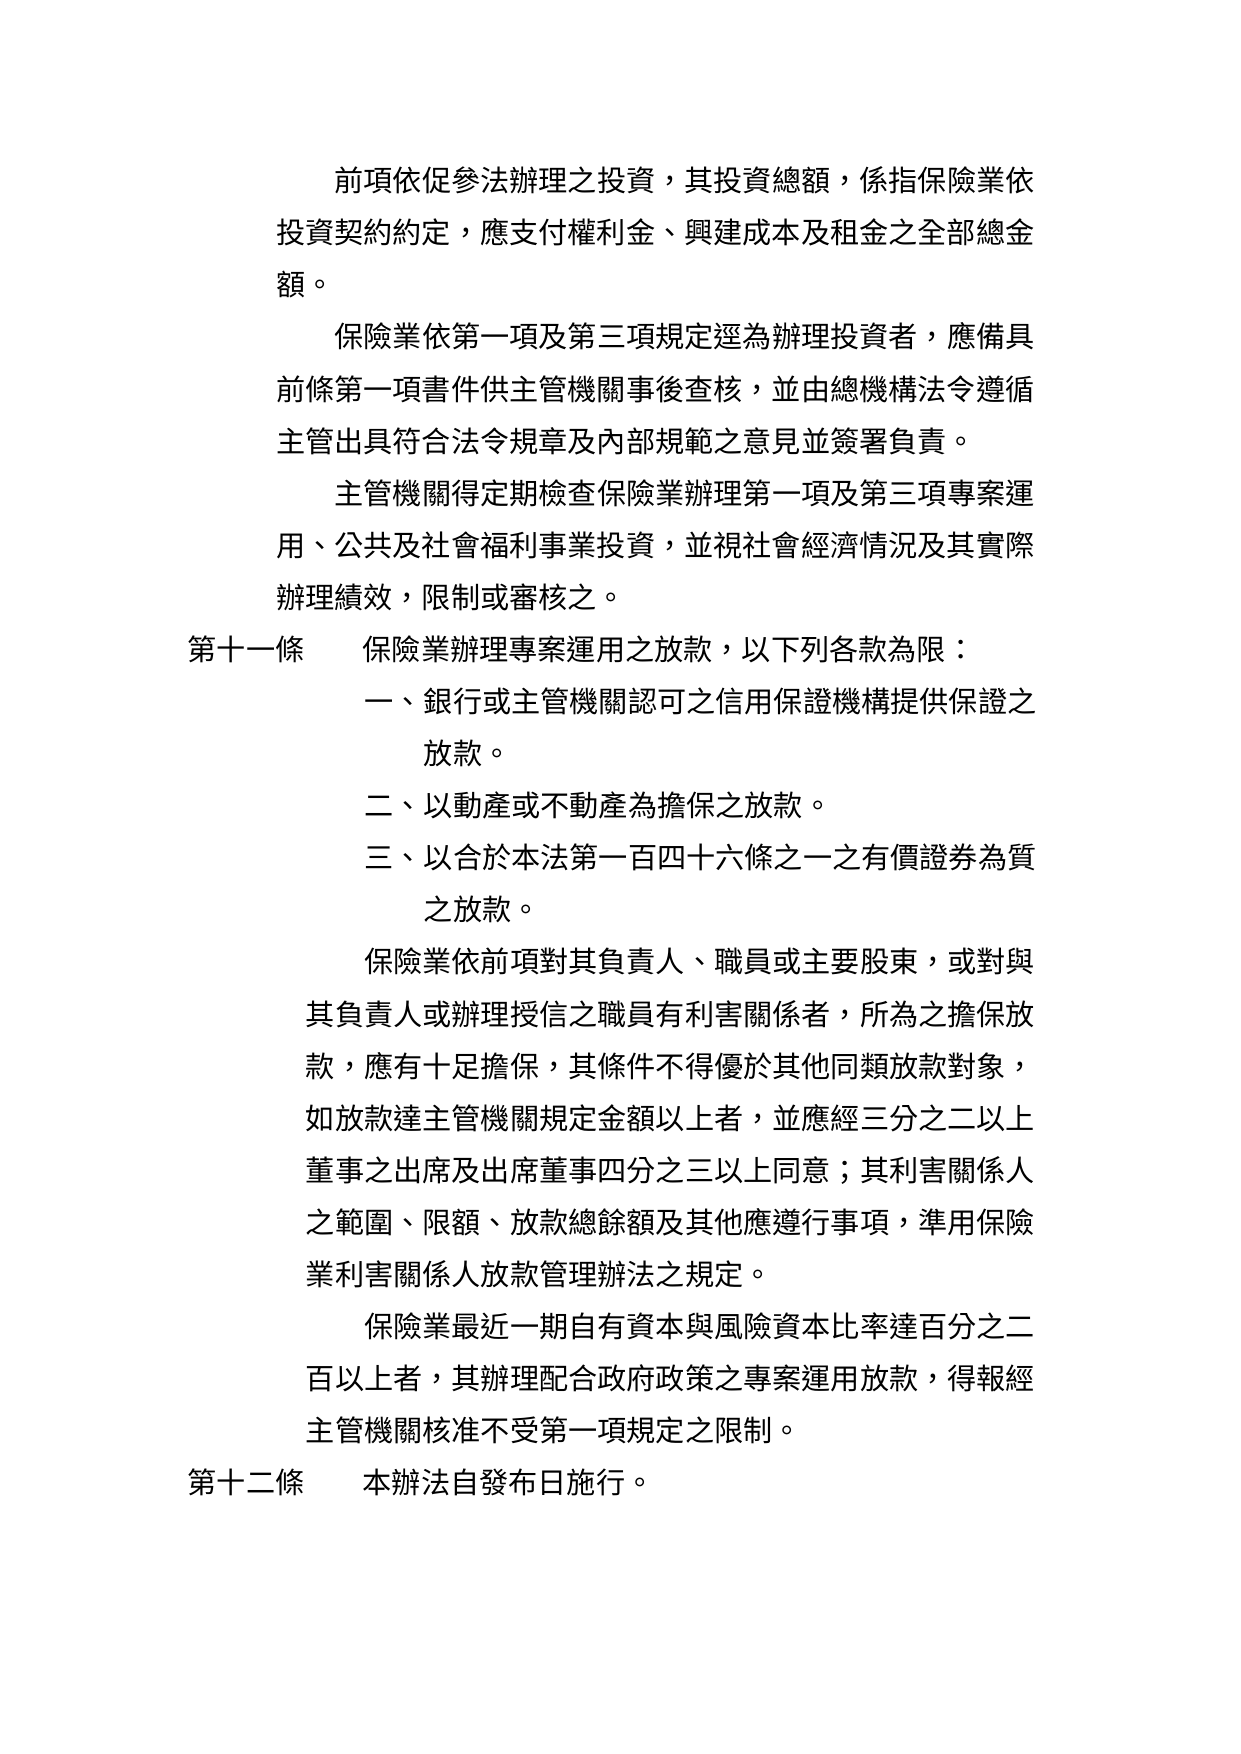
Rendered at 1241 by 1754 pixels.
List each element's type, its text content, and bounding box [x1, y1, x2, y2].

text 主管機關得定期檢查保險業辦理第一項及第三項專案運用、公共及社會福利事業投資，並視社會經濟情況及其實際辦理績效，限制或審核之。 [276, 462, 1053, 619]
text 一、 銀行或主管機關認可之信用保證機構提供保證之放款。 [364, 671, 1053, 775]
text 保險業最近一期自有資本與風險資本比率達百分之二百以上者，其辦理配合政府政策之專案運用放款，得報經主管機關核准不受第一項規定之限制。 [306, 1296, 1053, 1452]
text 第十二條 本辦法自發布日施行。 [187, 1452, 1053, 1504]
text 第十一條 保險業辦理專案運用之放款，以下列各款為限： [187, 619, 1053, 671]
text 二、 以動產或不動產為擔保之放款。 [364, 775, 1053, 827]
text 保險業依第一項及第三項規定逕為辦理投資者，應備具前條第一項書件供主管機關事後查核，並由總機構法令遵循主管出具符合法令規章及內部規範之意見並簽署負責。 [276, 306, 1053, 462]
text 保險業依前項對其負責人、職員或主要股東，或對與 其負責人或辦理授信之職員有利害關係者，所為之擔保放款，應有十足擔保，其條件不得優於其他同類放款對象，如放款達主管機關規定金額以上者，並應經三分之二以上董事之出席及出席董事四分之三以上同意；其利害關係人之範圍、限額、放款總餘額及其他應遵行事項，準用保險業利害關係人放款管理辦法之規定。 [306, 931, 1053, 1296]
text 三、 以合於本法第一百四十六條之一之有價證券為質之放款。 [364, 827, 1053, 931]
text 前項依促參法辦理之投資，其投資總額，係指保險業依投資契約約定，應支付權利金、興建成本及租金之全部總金額。 [276, 150, 1053, 306]
